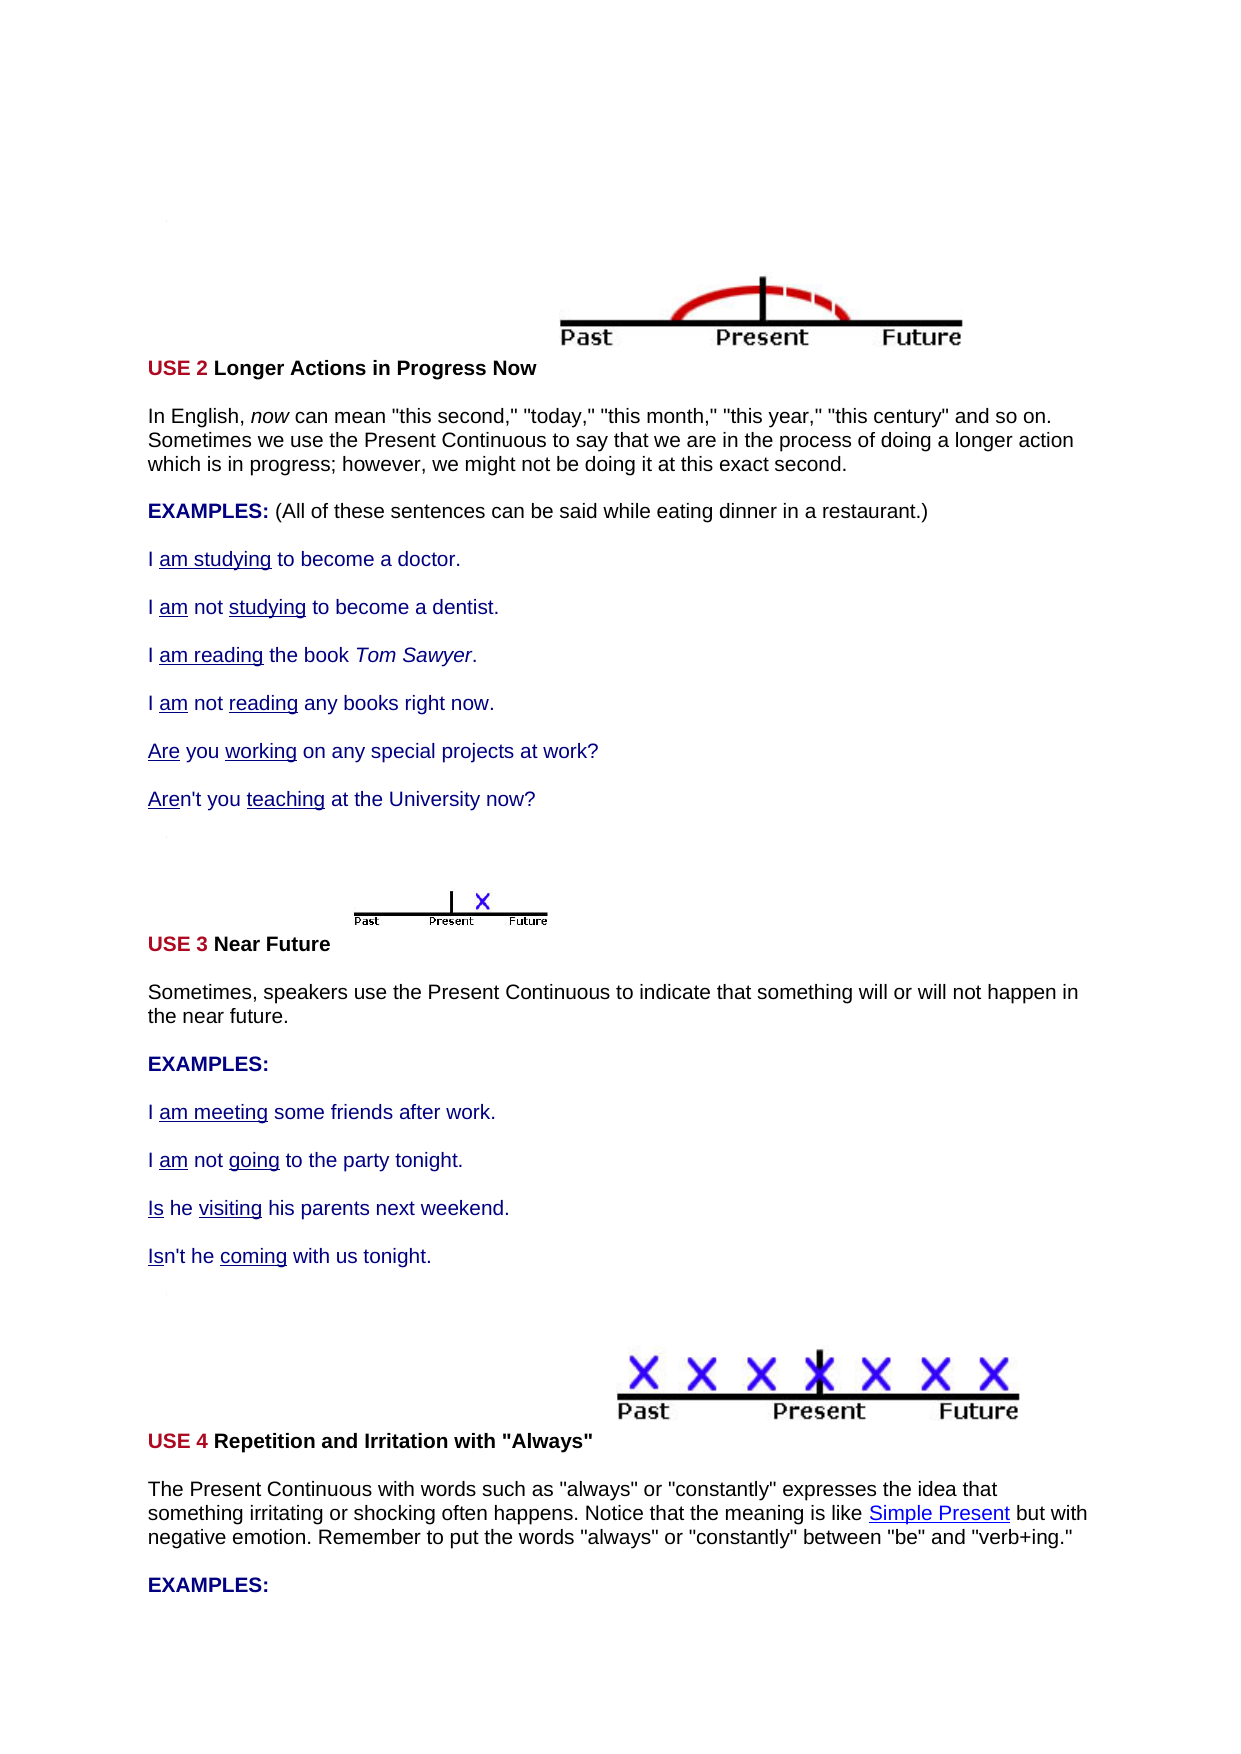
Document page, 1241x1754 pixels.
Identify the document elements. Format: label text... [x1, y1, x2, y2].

text USE 3 Near Future Sometimes, speakers use the Present Continuous to indicate that something will or will not happen in the near future. EXAMPLES: I am meeting some friends after work. I am not going to the party tonight. Is he visiting his parents next weekend. Isn't he coming with us tonight. [148, 864, 1093, 1268]
picture [559, 272, 964, 350]
picture [616, 1345, 1021, 1424]
picture [353, 888, 548, 927]
text USE 2 Longer Actions in Progress Now In English, now can mean "this second," "today," "this month," "this year," "this century" and so on. Sometimes we use the Present Continuous to say that we are in the process of doing a longer action which is in progress; however, we might not be doing it at this exact second. EXAMPLES: (All of these sentences can be said while eating dinner in a restaurant.) I am studying to become a doctor. I am not studying to become a dentist. I am reading the book Tom Sawyer. I am not reading any books right now. Are you working on any special projects at work? Aren't you teaching at the University now? [148, 248, 1093, 811]
text USE 4 Repetition and Irritation with "Always" The Present Continuous with words such as "always" or "constantly" expresses the idea that something irritating or shocking often happens. Notice that the meaning is like Simple Present but with negative emotion. Remember to put the words "always" or "constantly" between "be" and "verb+ing." EXAMPLES: [148, 1321, 1093, 1596]
